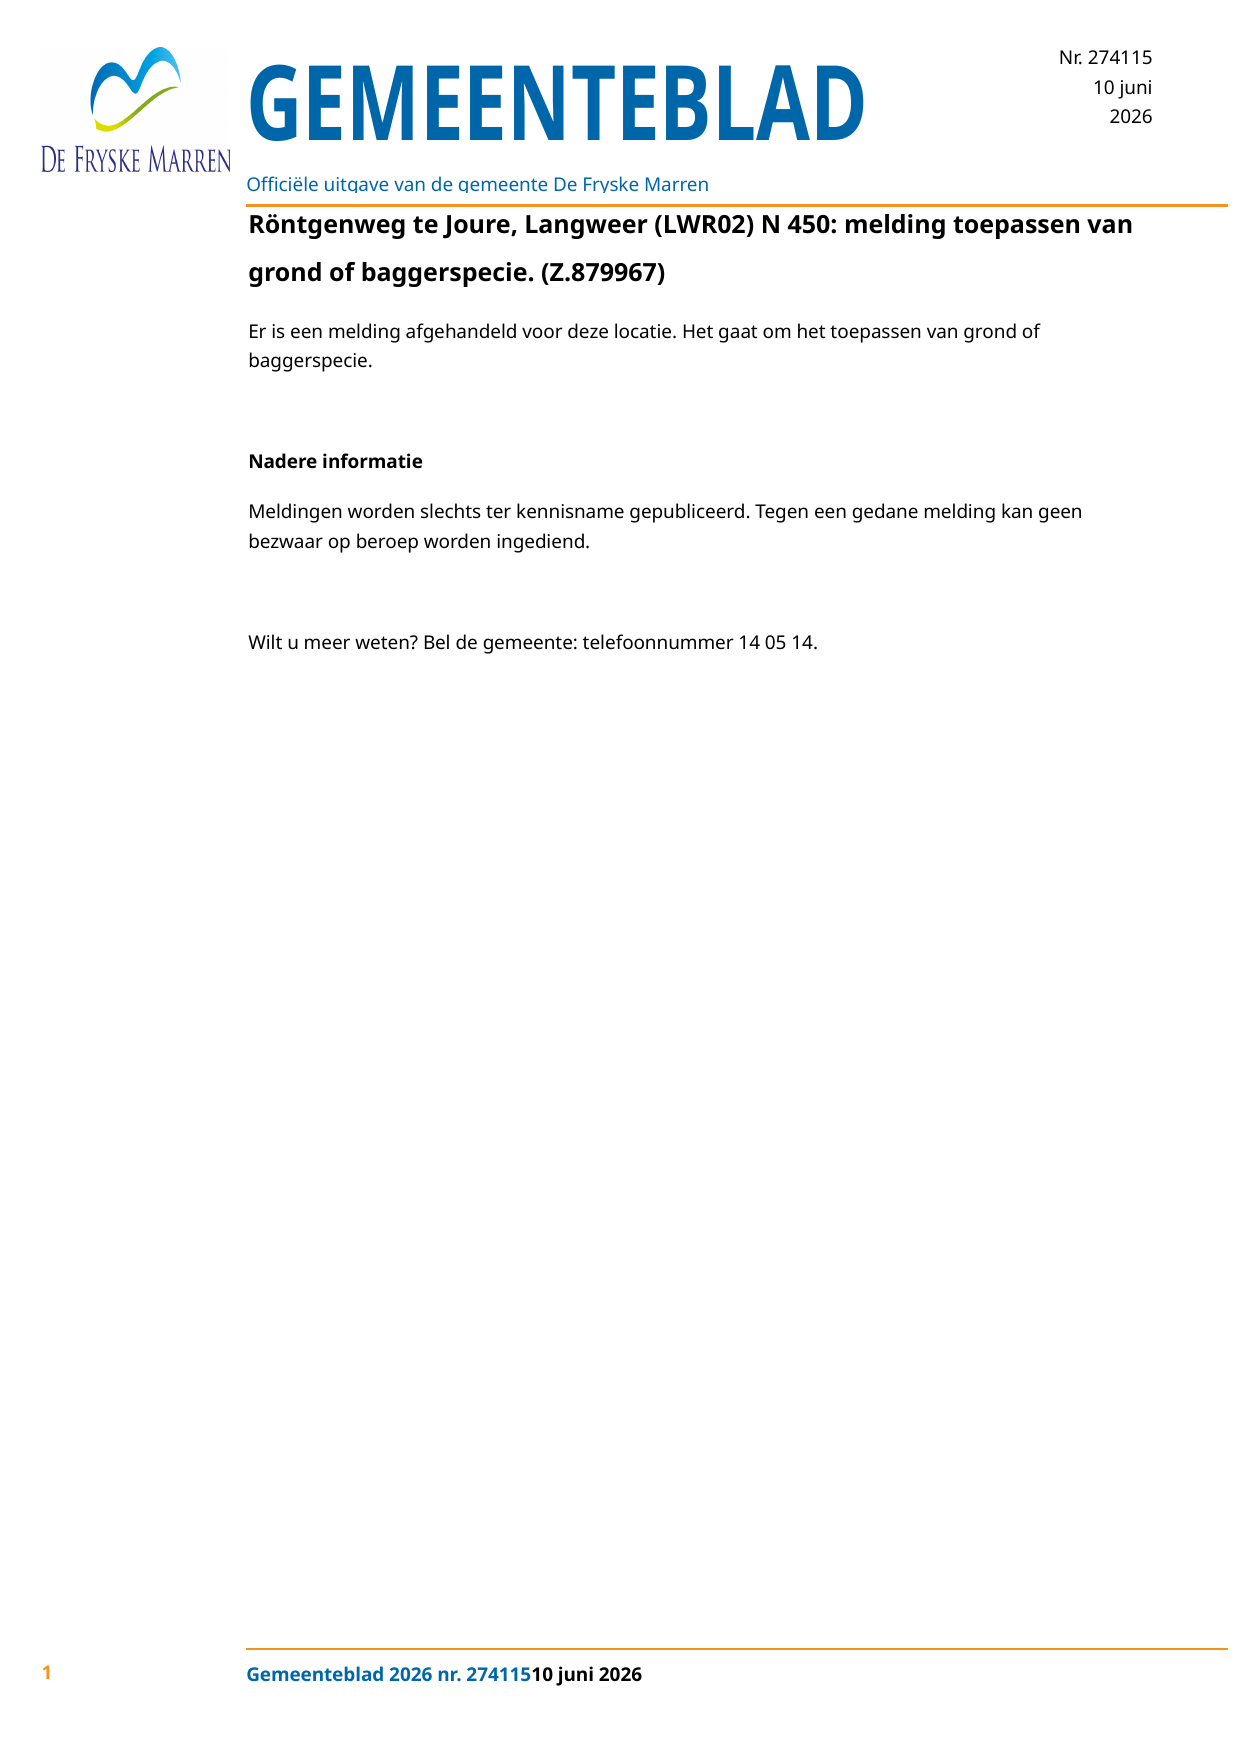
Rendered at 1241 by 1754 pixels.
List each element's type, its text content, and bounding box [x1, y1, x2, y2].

text Wilt u meer weten? Bel de gemeente: telefoonnummer 14 05 14. [248, 629, 1152, 655]
text Er is een melding afgehandeld voor deze locatie. Het gaat om het toepassen van grond of baggerspecie. [248, 318, 1152, 373]
text Meldingen worden slechts ter kennisname gepubliceerd. Tegen een gedane melding kan geen bezwaar op beroep worden ingediend. [248, 499, 1152, 554]
text Röntgenweg te Joure, Langweer (LWR02) N 450: melding toepassen van grond of baggerspecie. (Z.879967) [248, 207, 1152, 288]
text Nadere informatie [248, 448, 1152, 474]
picture [41, 47, 231, 172]
